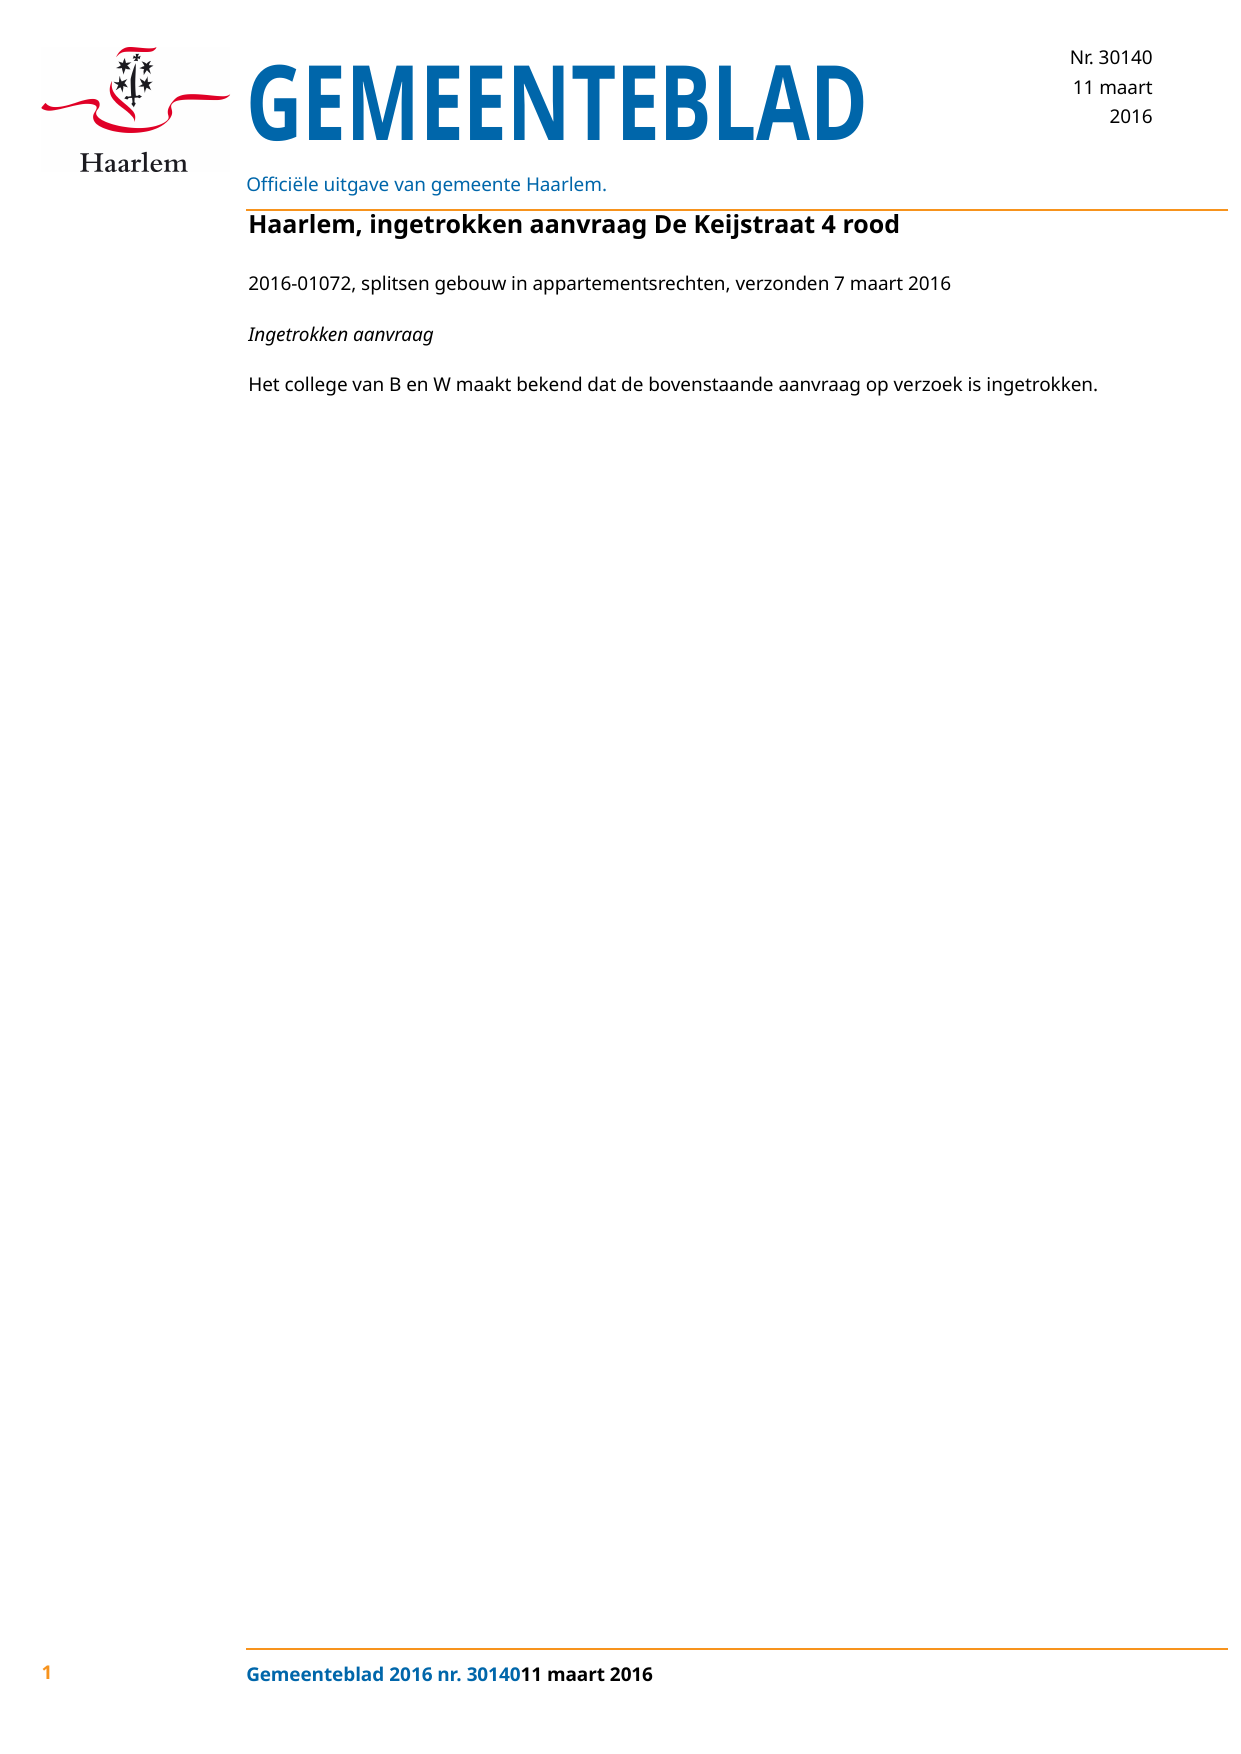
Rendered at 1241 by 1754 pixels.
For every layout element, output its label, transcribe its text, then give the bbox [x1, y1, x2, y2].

picture [41, 47, 231, 172]
text Ingetrokken aanvraag [248, 321, 1152, 346]
text Haarlem, ingetrokken aanvraag De Keijstraat 4 rood [248, 211, 1152, 241]
text 2016-01072, splitsen gebouw in appartementsrechten, verzonden 7 maart 2016 [248, 270, 1152, 296]
text Het college van B en W maakt bekend dat de bovenstaande aanvraag op verzoek is ingetrokken. [248, 371, 1152, 397]
